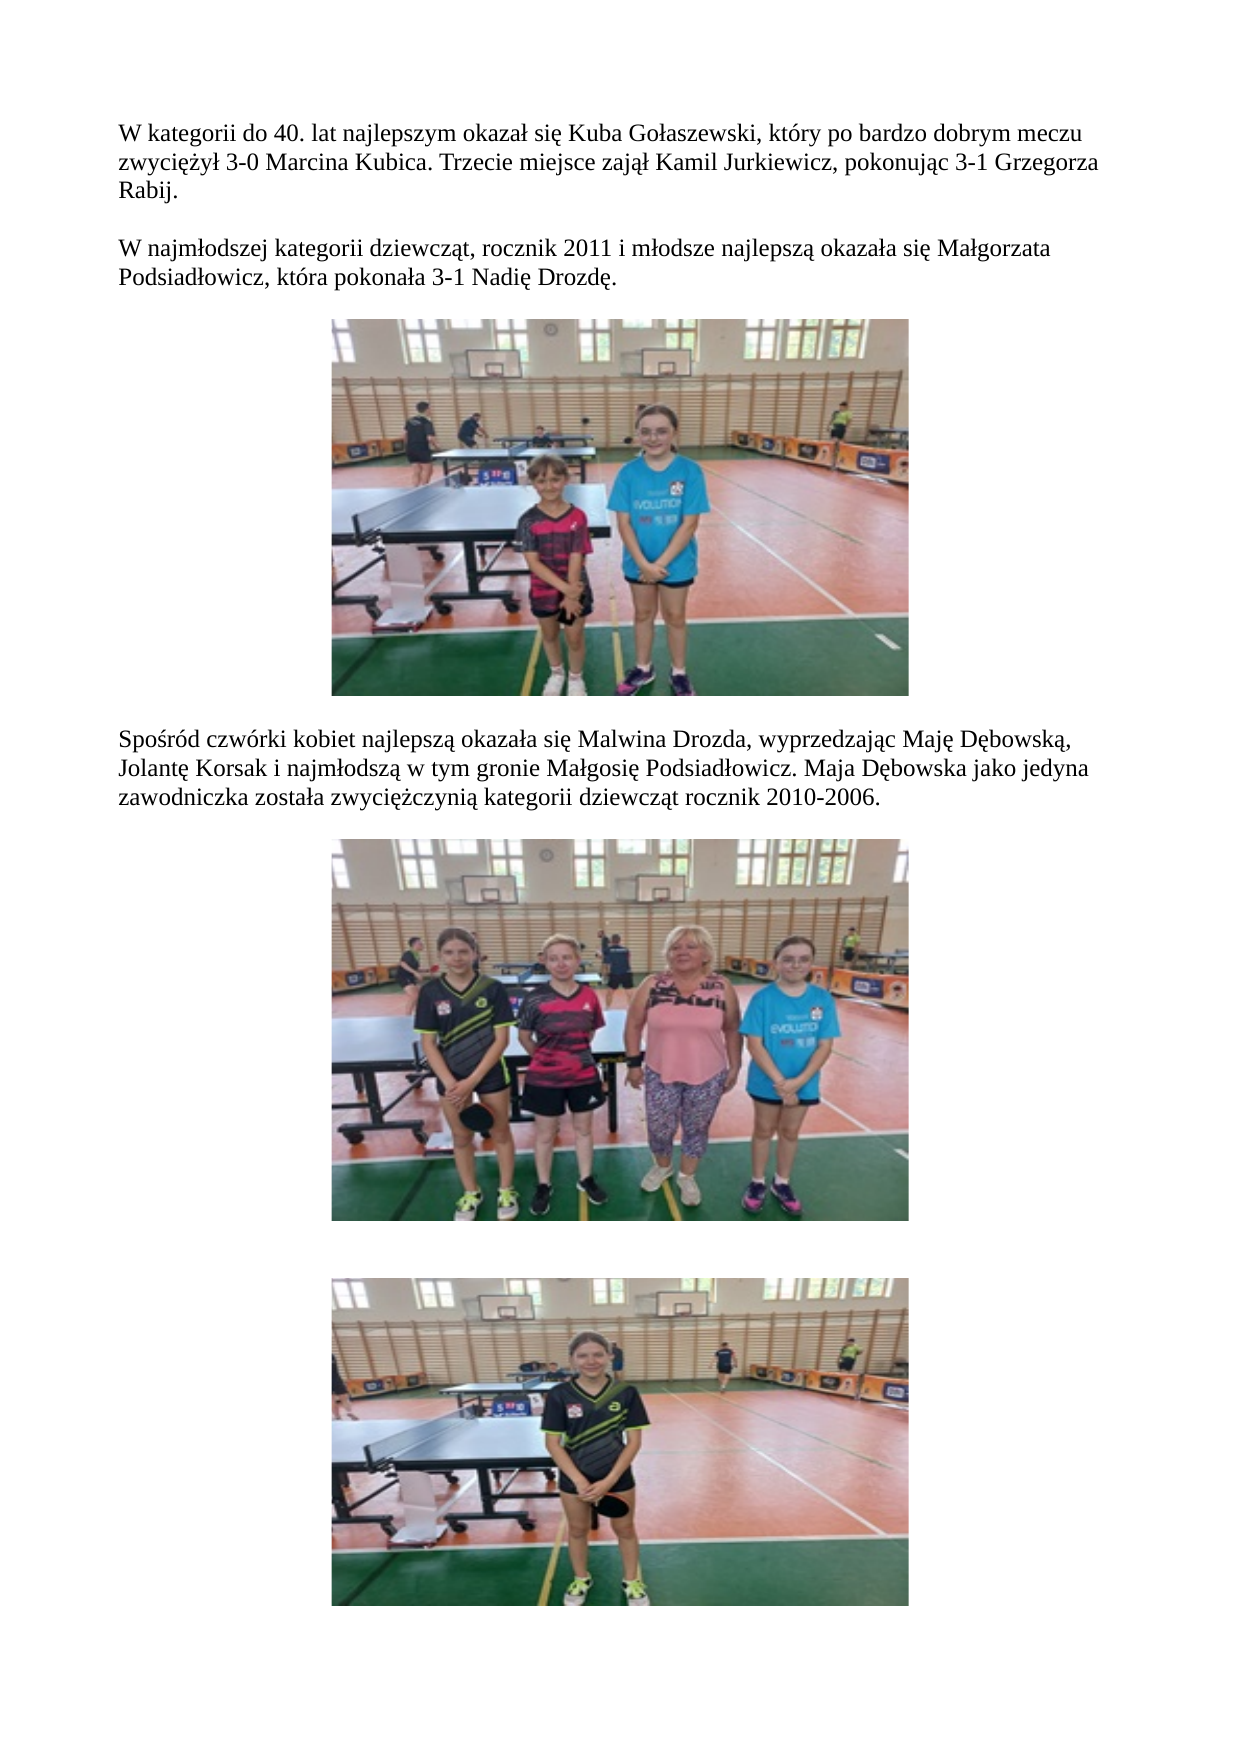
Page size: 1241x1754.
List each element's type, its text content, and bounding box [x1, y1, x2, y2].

picture [331, 319, 909, 696]
text W najmłodszej kategorii dziewcząt, rocznik 2011 i młodsze najlepszą okazała się Małgorzata Podsiadłowicz, która pokonała 3-1 Nadię Drozdę. [118, 233, 1122, 291]
picture [331, 1278, 909, 1606]
text W kategorii do 40. lat najlepszym okazał się Kuba Gołaszewski, który po bardzo dobrym meczu zwyciężył 3-0 Marcina Kubica. Trzecie miejsce zajął Kamil Jurkiewicz, pokonując 3-1 Grzegorza Rabij. [118, 118, 1122, 204]
picture [331, 839, 909, 1221]
text Spośród czwórki kobiet najlepszą okazała się Malwina Drozda, wyprzedzając Maję Dębowską, Jolantę Korsak i najmłodszą w tym gronie Małgosię Podsiadłowicz. Maja Dębowska jako jedyna zawodniczka została zwyciężczynią kategorii dziewcząt rocznik 2010-2006. [118, 724, 1122, 811]
